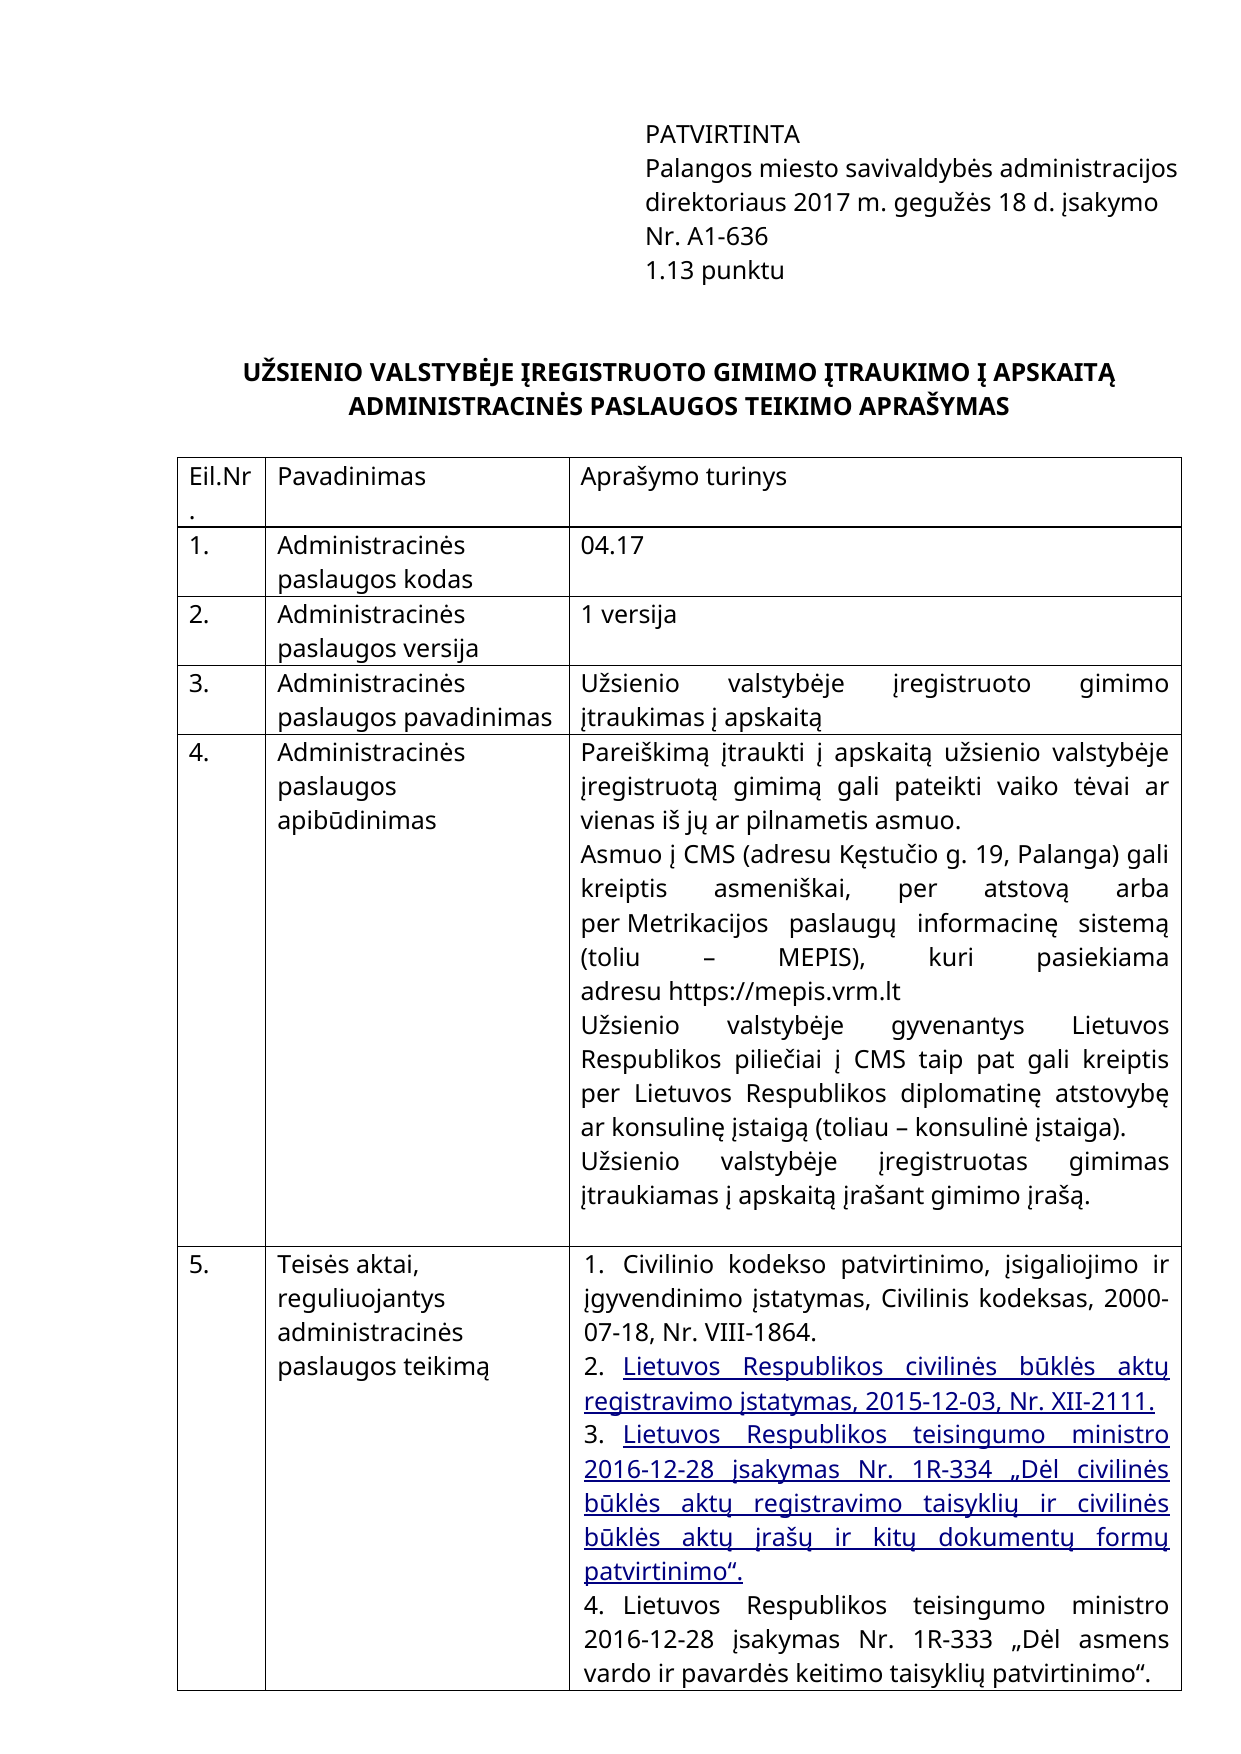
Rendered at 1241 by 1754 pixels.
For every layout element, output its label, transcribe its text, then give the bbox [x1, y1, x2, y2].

table_header Pavadinimas [266, 458, 569, 526]
table_cell Administracinės paslaugos apibūdinimas [266, 735, 569, 1246]
table_cell Administracinės paslaugos kodas [266, 528, 569, 596]
table_cell 1 versija [570, 597, 1181, 665]
table_header Aprašymo turinys [570, 458, 1181, 526]
table_cell Užsienio valstybėje įregistruoto gimimo įtraukimas į apskaitą [570, 666, 1181, 734]
text PATVIRTINTA [645, 117, 1181, 151]
text Palangos miesto savivaldybės administracijos [645, 151, 1181, 185]
text direktoriaus 2017 m. gegužės 18 d. įsakymo [645, 185, 1181, 219]
table_cell 2. [178, 597, 265, 665]
table_cell 4. [178, 735, 265, 1246]
table_cell Teisės aktai, reguliuojantys administracinės paslaugos teikimą [266, 1247, 569, 1690]
table_cell 04.17 [570, 528, 1181, 596]
text Nr. A1-636 [645, 219, 1181, 253]
table_cell 1. [178, 528, 265, 596]
table_cell Administracinės paslaugos versija [266, 597, 569, 665]
table_cell 3. [178, 666, 265, 734]
table_cell 5. [178, 1247, 265, 1690]
table_cell 1. Civilinio kodekso patvirtinimo, įsigaliojimo ir įgyvendinimo įstatymas, Civilinis kodeksas, 2000-07-18, Nr. VIII-1864. 2. Lietuvos Respublikos civilinės būklės aktų registravimo įstatymas, 2015-12-03, Nr. XII-2111. 3. Lietuvos Respublikos teisingumo ministro 2016-12-28 įsakymas Nr. 1R-334 „Dėl civilinės būklės aktų registravimo taisyklių ir civilinės būklės aktų įrašų ir kitų dokumentų formų patvirtinimo“. 4. Lietuvos Respublikos teisingumo ministro 2016-12-28 įsakymas Nr. 1R-333 „Dėl asmens vardo ir pavardės keitimo taisyklių patvirtinimo“. [570, 1247, 1181, 1690]
table_header Eil.Nr. [178, 458, 265, 526]
text UŽSIENIO VALSTYBĖJE ĮREGISTRUOTO GIMIMO įtraukimo į APSKAITą ADMINISTRACINĖS PASLAUGOS TEIKIMO APRAŠYMAS [177, 355, 1181, 423]
table_cell Administracinės paslaugos pavadinimas [266, 666, 569, 734]
text 1.13 punktu [645, 253, 1181, 287]
